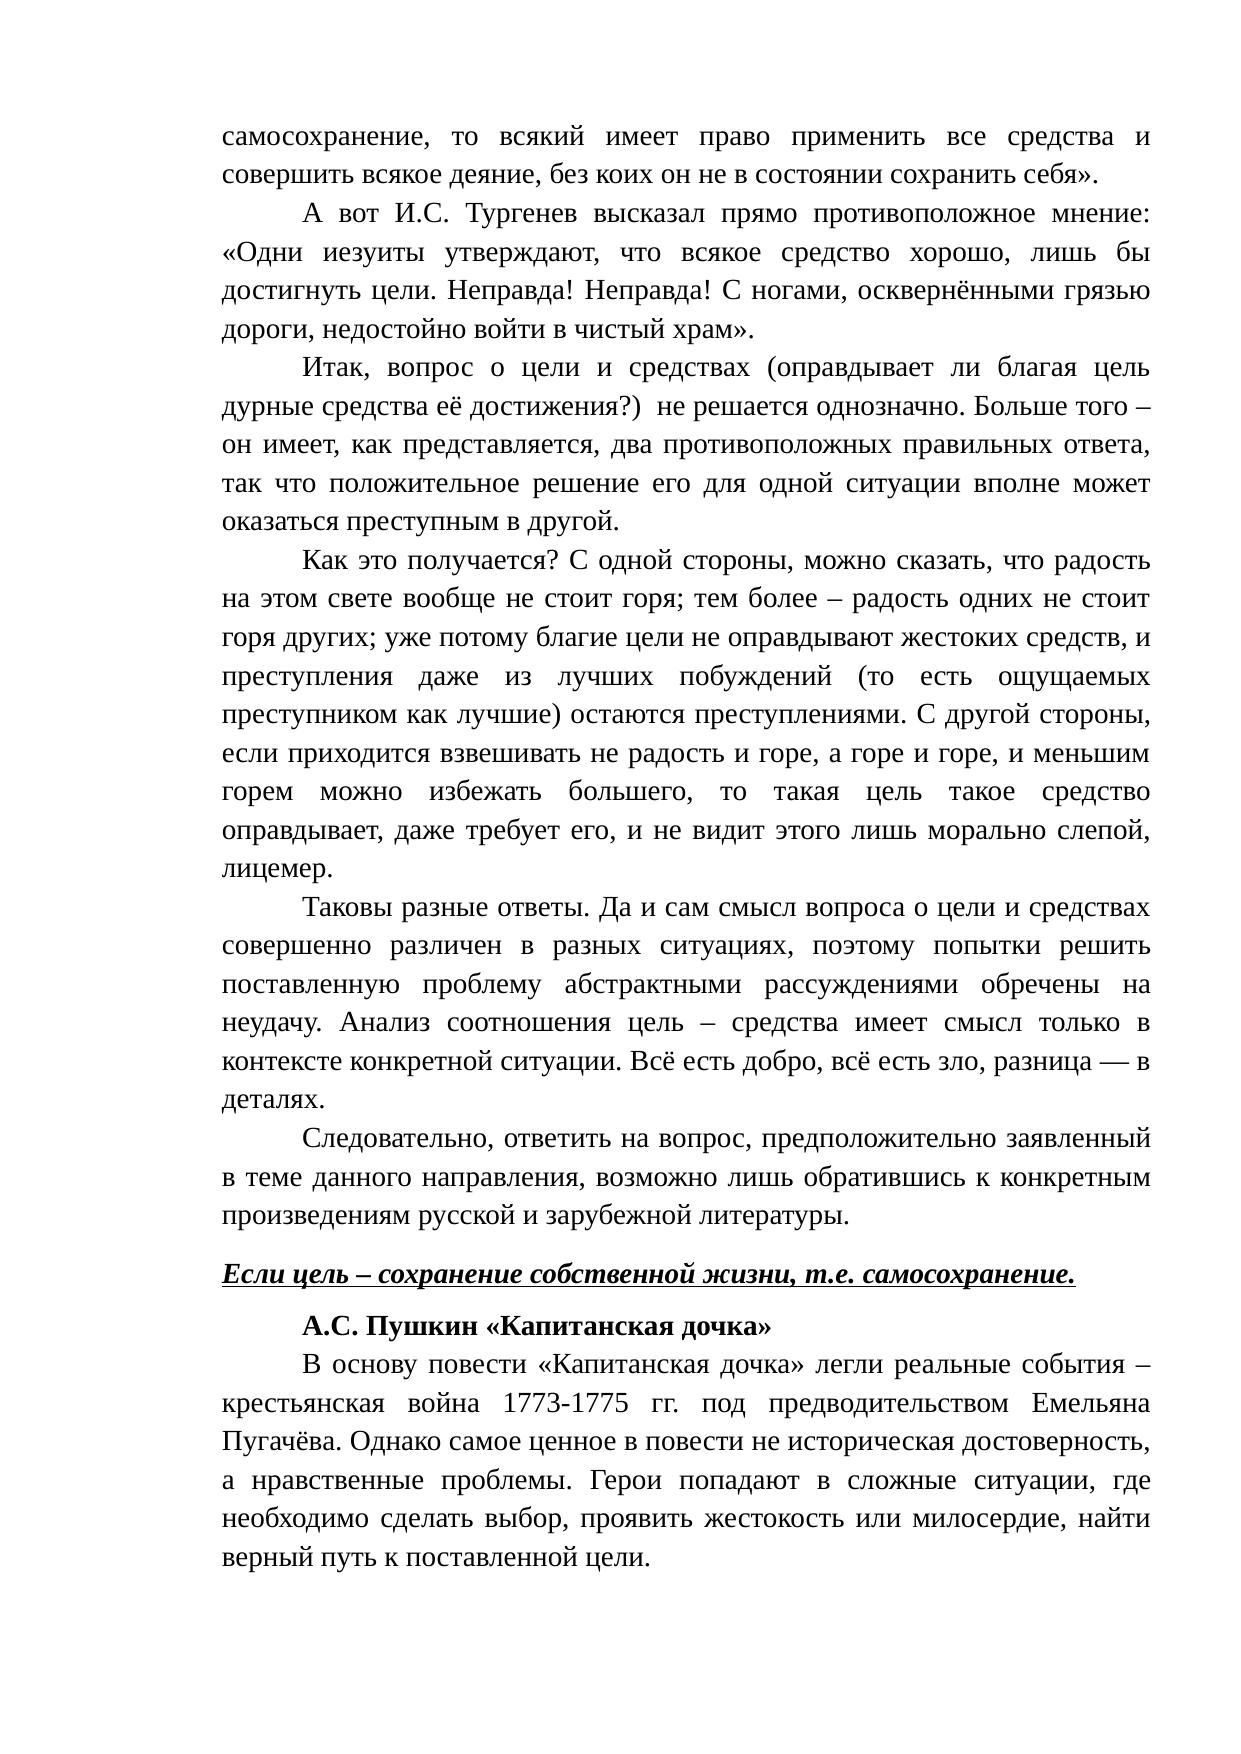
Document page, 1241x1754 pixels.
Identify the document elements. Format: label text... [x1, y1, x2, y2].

text Таковы разные ответы. Да и сам смысл вопроса о цели и средствах совершенно различен в разных ситуациях, поэтому попытки решить поставленную проблему абстрактными рассуждениями обречены на неудачу. Анализ соотношения цель – средства имеет смысл только в контексте конкретной ситуации. Всё есть добро, всё есть зло, разница — в деталях. [222, 889, 1152, 1115]
text В основу повести «Капитанская дочка» легли реальные события – крестьянская война 1773-1775 гг. под предводительством Емельяна Пугачёва. Однако самое ценное в повести не историческая достоверность, а нравственные проблемы. Герои попадают в сложные ситуации, где необходимо сделать выбор, проявить жестокость или милосердие, найти верный путь к поставленной цели. [222, 1346, 1152, 1572]
text самосохранение, то всякий имеет право применить все средства и совершить всякое деяние, без коих он не в состоянии сохранить себя». [222, 118, 1152, 190]
text Итак, вопрос о цели и средствах (оправдывает ли благая цель дурные средства её достижения?) не решается однозначно. Больше того – он имеет, как представляется, два противоположных правильных ответа, так что положительное решение его для одной ситуации вполне может оказаться преступным в другой. [222, 349, 1152, 537]
text А.С. Пушкин «Капитанская дочка» [222, 1308, 1152, 1341]
text Следовательно, ответить на вопрос, предположительно заявленный в теме данного направления, возможно лишь обратившись к конкретным произведениям русской и зарубежной литературы. [222, 1120, 1152, 1231]
text А вот И.С. Тургенев высказал прямо противоположное мнение: «Одни иезуиты утверждают, что всякое средство хорошо, лишь бы достигнуть цели. Неправда! Неправда! С ногами, осквернёнными грязью дороги, недостойно войти в чистый храм». [222, 195, 1152, 344]
text Как это получается? С одной стороны, можно сказать, что радость на этом свете вообще не стоит горя; тем более – радость одних не стоит горя других; уже потому благие цели не оправдывают жестоких средств, и преступления даже из лучших побуждений (то есть ощущаемых преступником как лучшие) остаются преступлениями. С другой стороны, если приходится взвешивать не радость и горе, а горе и горе, и меньшим горем можно избежать большего, то такая цель такое средство оправдывает, даже требует его, и не видит этого лишь морально слепой, лицемер. [222, 542, 1152, 884]
text Если цель – сохранение собственной жизни, т.е. самосохранение. [222, 1257, 1152, 1290]
